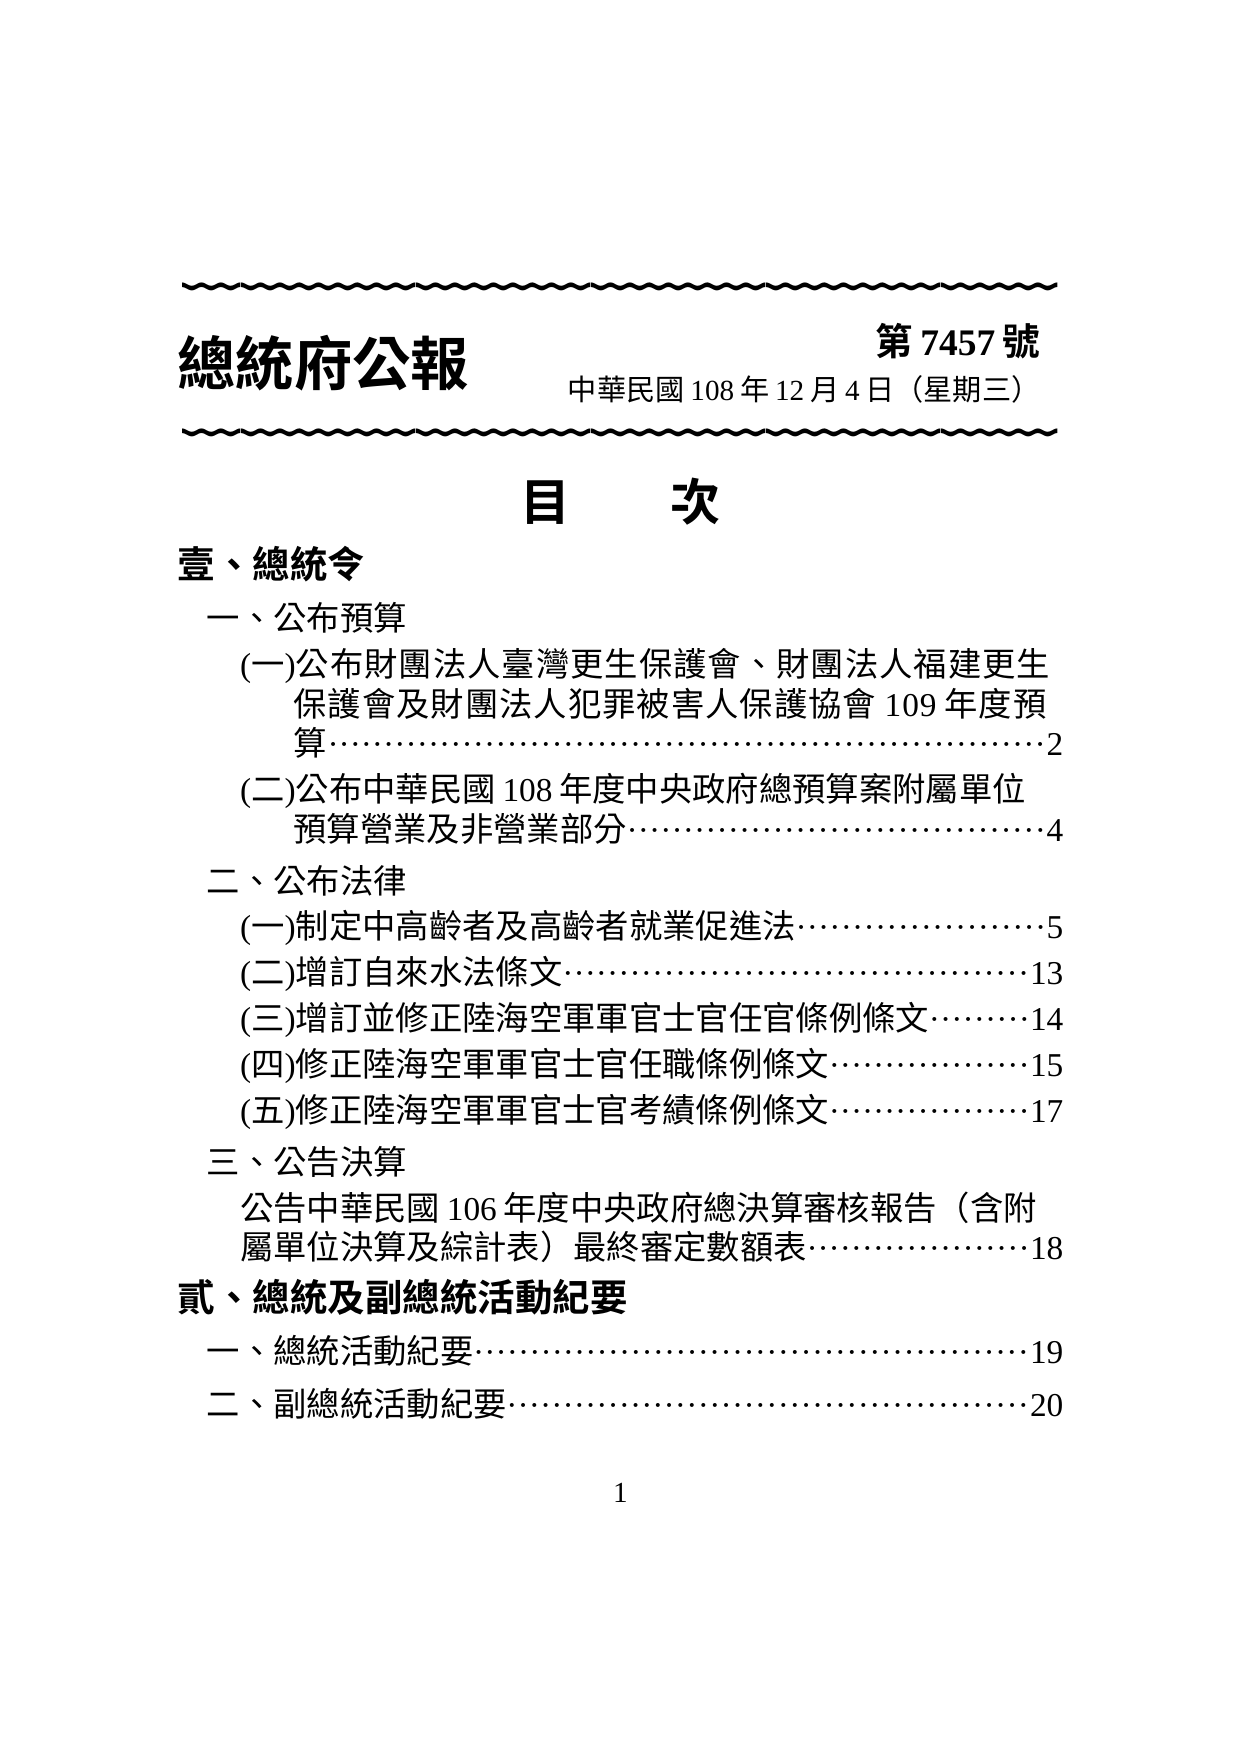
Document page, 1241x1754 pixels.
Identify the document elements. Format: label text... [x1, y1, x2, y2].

text ﹏﹏﹏﹏﹏﹏﹏﹏﹏﹏﹏﹏﹏﹏﹏ [177, 266, 1063, 291]
text (一)制定中高齡者及高齡者就業促進法 5 [240, 907, 1034, 947]
text 壹、總統令 [177, 547, 1063, 586]
text (二)增訂自來水法條文 13 [240, 953, 1034, 993]
text 貳、總統及副總統活動紀要 [177, 1280, 1063, 1320]
text (五)修正陸海空軍軍官士官考績條例條文 17 [240, 1091, 1034, 1130]
text 二、公布法律 [206, 861, 1063, 901]
text 二、副總統活動紀要 20 [206, 1384, 1063, 1424]
text 公告中華民國106年度中央政府總決算審核報告（含附屬單位決算及綜計表）最終審定數額表 18 [240, 1188, 1063, 1268]
text 三、公告決算 [206, 1143, 1063, 1182]
text (三)增訂並修正陸海空軍軍官士官任官條例條文 14 [240, 999, 1034, 1038]
text (一)公布財團法人臺灣更生保護會、財團法人福建更生保護會及財團法人犯罪被害人保護協會109年度預算 2 [240, 645, 1063, 763]
table_header 總統府公報 [166, 291, 505, 412]
text 一、總統活動紀要 19 [206, 1332, 1063, 1372]
table_header 第7457號 中華民國108年12月4日（星期三） [505, 291, 1051, 412]
text ﹏﹏﹏﹏﹏﹏﹏﹏﹏﹏﹏﹏﹏﹏﹏ [177, 412, 1063, 437]
text (二)公布中華民國108年度中央政府總預算案附屬單位預算營業及非營業部分 4 [240, 770, 1034, 849]
text 一、公布預算 [206, 599, 1063, 638]
text (四)修正陸海空軍軍官士官任職條例條文 15 [240, 1045, 1034, 1084]
text 目 次 [177, 462, 1063, 534]
